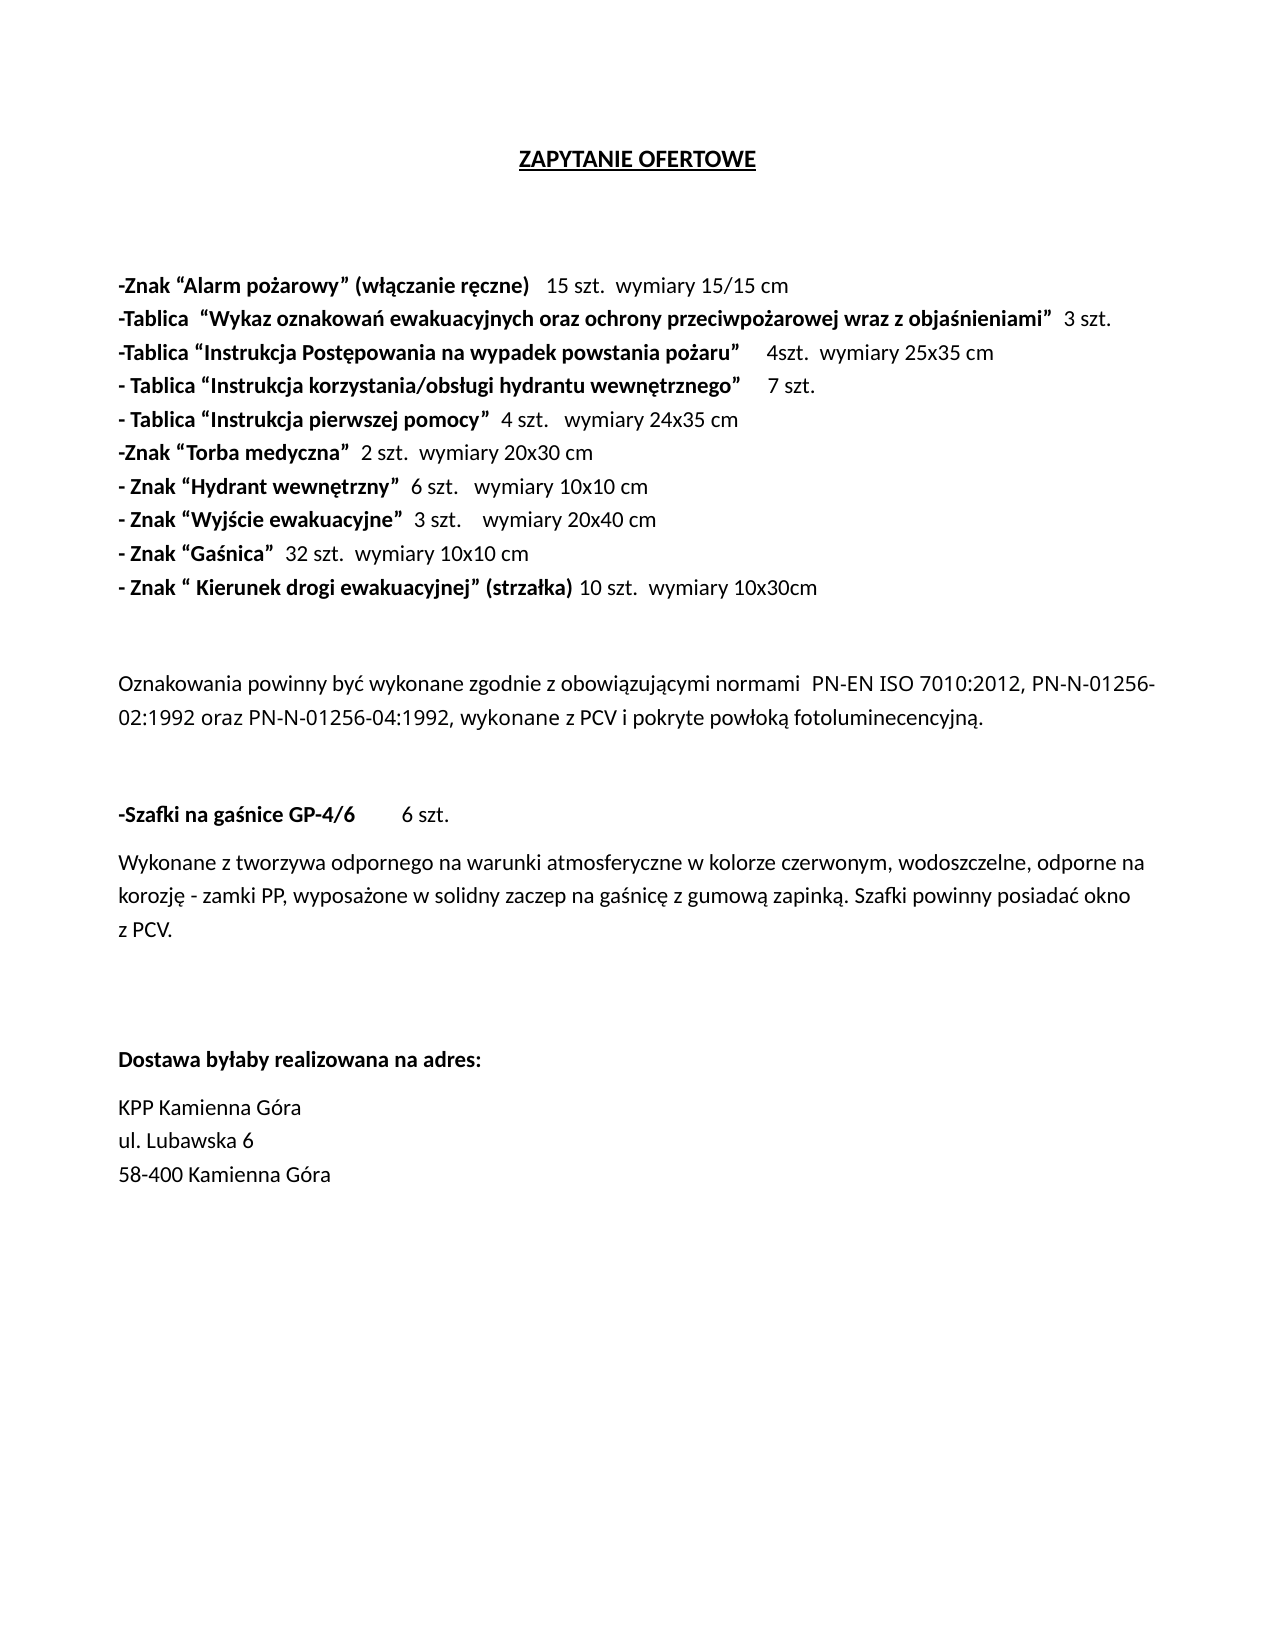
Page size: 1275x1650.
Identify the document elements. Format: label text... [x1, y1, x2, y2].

text -Znak “Alarm pożarowy” (włączanie ręczne) 15 szt. wymiary 15/15 cm -Tablica “Wykaz oznakowań ewakuacyjnych oraz ochrony przeciwpożarowej wraz z objaśnieniami” 3 szt. -Tablica “Instrukcja Postępowania na wypadek powstania pożaru” 4szt. wymiary 25x35 cm - Tablica “Instrukcja korzystania/obsługi hydrantu wewnętrznego” 7 szt. - Tablica “Instrukcja pierwszej pomocy” 4 szt. wymiary 24x35 cm -Znak “Torba medyczna” 2 szt. wymiary 20x30 cm - Znak “Hydrant wewnętrzny” 6 szt. wymiary 10x10 cm - Znak “Wyjście ewakuacyjne” 3 szt. wymiary 20x40 cm - Znak “Gaśnica” 32 szt. wymiary 10x10 cm - Znak “ Kierunek drogi ewakuacyjnej” (strzałka) 10 szt. wymiary 10x30cm [118, 237, 1157, 601]
text KPP Kamienna Góra ul. Lubawska 6 58-400 Kamienna Góra [118, 1093, 1157, 1188]
subtitle ZAPYTANIE OFERTOWE [118, 143, 1157, 174]
text Wykonane z tworzywa odpornego na warunki atmosferyczne w kolorze czerwonym, wodoszczelne, odporne na korozję - zamki PP, wyposażone w solidny zaczep na gaśnicę z gumową zapinką. Szafki powinny posiadać okno z PCV. [118, 848, 1157, 977]
text -Szafki na gaśnice GP-4/6 6 szt. [118, 800, 1157, 828]
text Oznakowania powinny być wykonane zgodnie z obowiązującymi normami PN-EN ISO 7010:2012, PN-N-01256-02:1992 oraz PN-N-01256-04:1992, wykonane z PCV i pokryte powłoką fotoluminecencyjną. [118, 669, 1157, 731]
text Dostawa byłaby realizowana na adres: [118, 1045, 1157, 1073]
